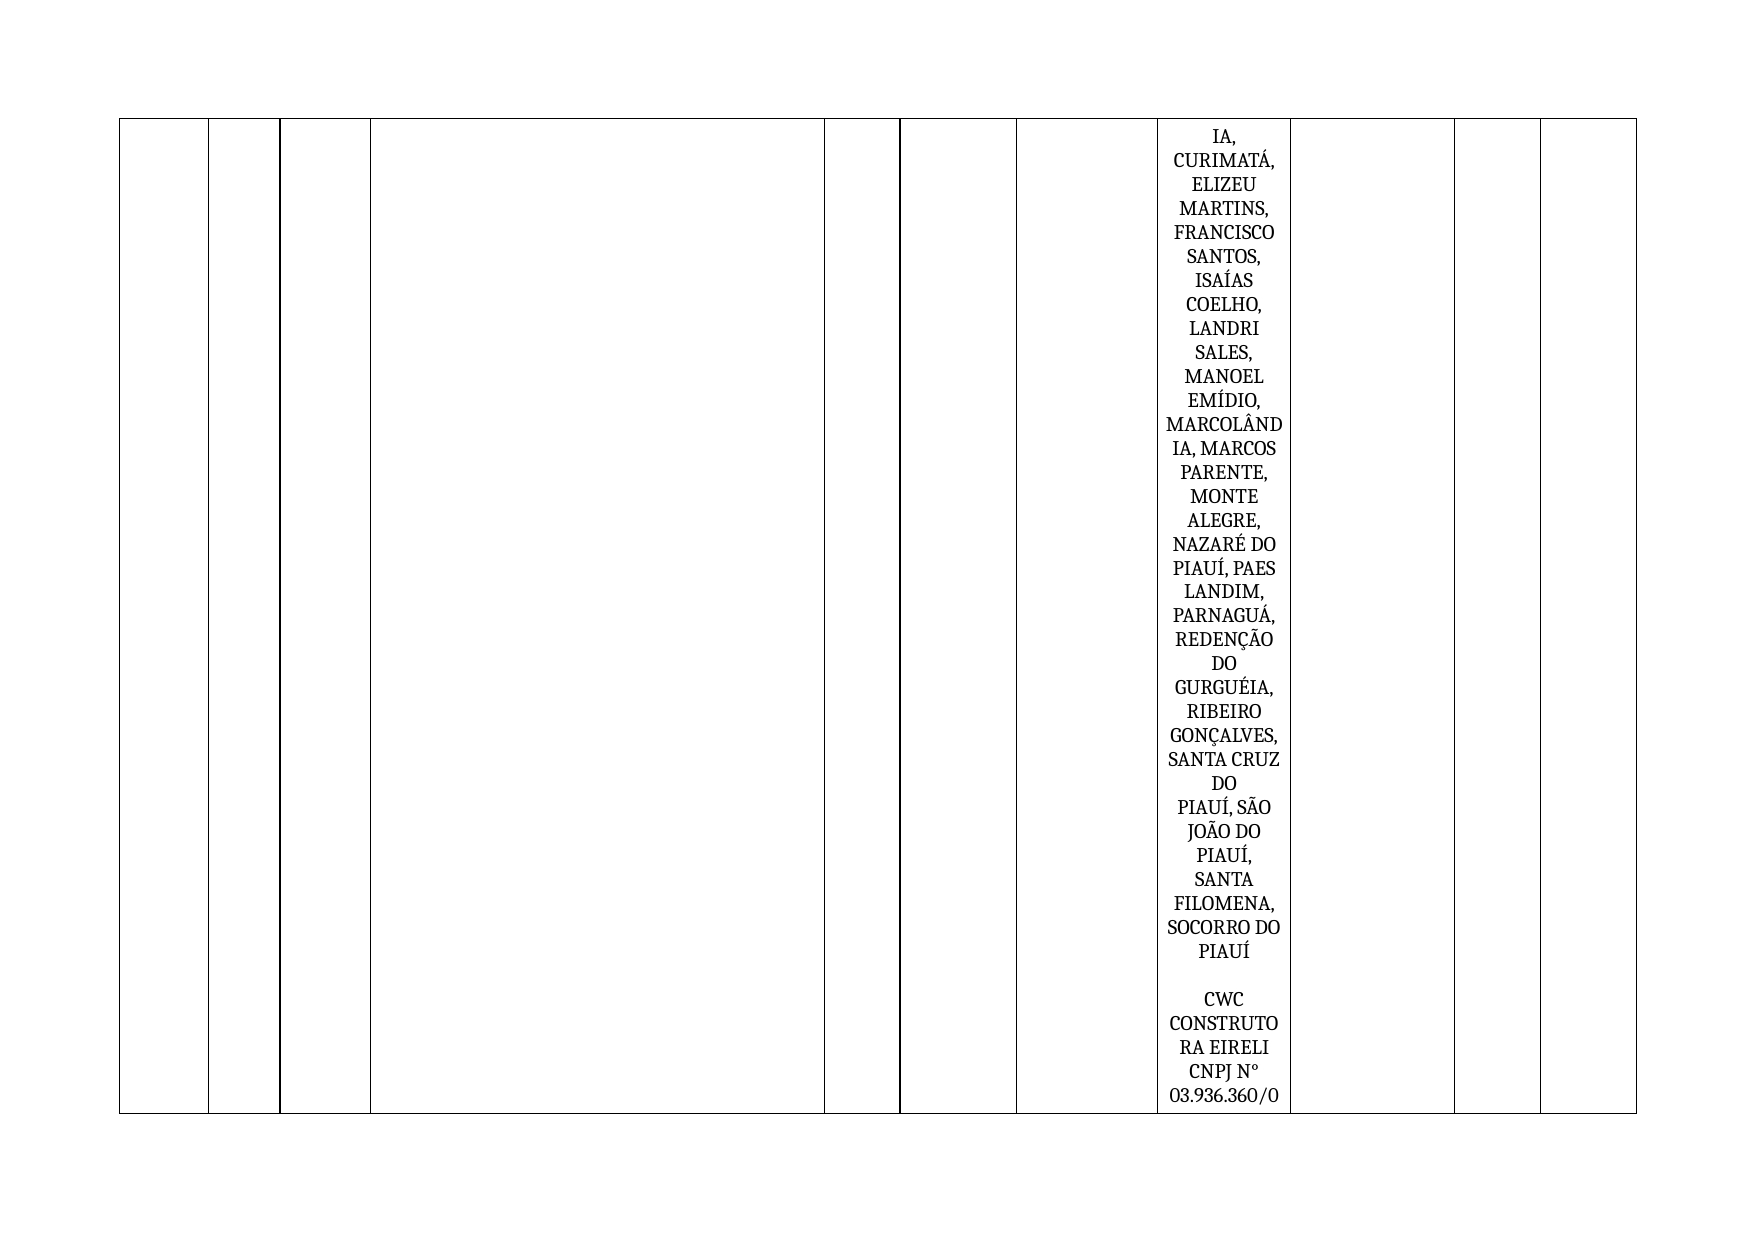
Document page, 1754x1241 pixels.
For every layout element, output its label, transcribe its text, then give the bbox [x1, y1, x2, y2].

table_cell [209, 119, 279, 1113]
table_cell [825, 119, 899, 1113]
table_cell [1541, 119, 1636, 1113]
table_cell [1455, 119, 1540, 1113]
table_cell [1291, 119, 1454, 1113]
table_cell [281, 119, 370, 1113]
table_cell IA, CURIMATÁ, ELIZEU MARTINS, FRANCISCO SANTOS, ISAÍAS COELHO, LANDRI SALES, MANOEL EMÍDIO, MARCOLÂNDIA, MARCOS PARENTE, MONTE ALEGRE, NAZARÉ DO PIAUÍ, PAES LANDIM, PARNAGUÁ, REDENÇÃO DO GURGUÉIA, RIBEIRO GONÇALVES, SANTA CRUZ DO PIAUÍ, SÃO JOÃO DO PIAUÍ, SANTA FILOMENA, SOCORRO DO PIAUÍ CWC CONSTRUTORA EIRELI CNPJ N° 03.936.360/0 [1158, 119, 1290, 1113]
table_cell [371, 119, 824, 1113]
table_cell [120, 119, 208, 1113]
table_cell [1017, 119, 1157, 1113]
table_cell [901, 119, 1016, 1113]
